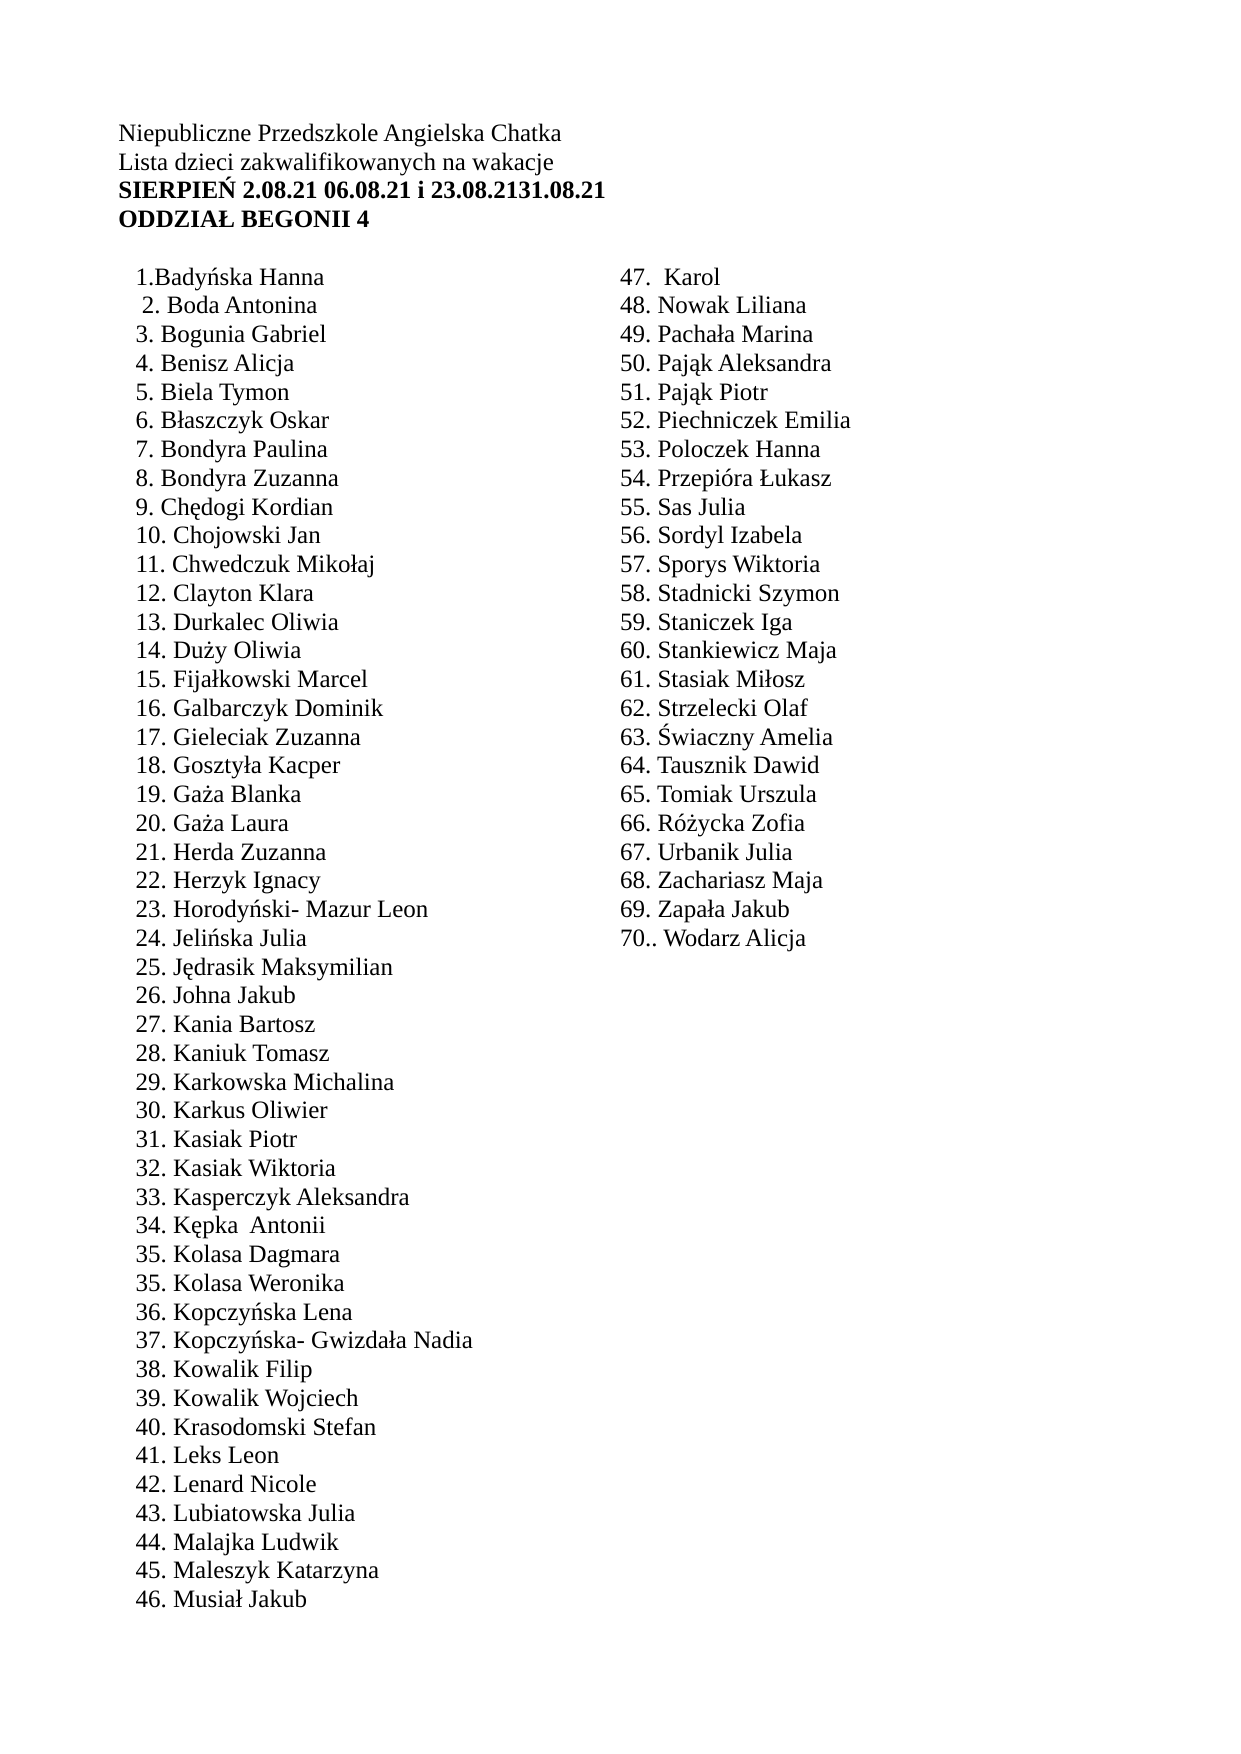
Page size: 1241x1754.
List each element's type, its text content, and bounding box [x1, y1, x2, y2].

text Lista dzieci zakwalifikowanych na wakacje [118, 147, 1122, 176]
table_header 1.Badyńska Hanna 2. Boda Antonina 3. Bogunia Gabriel 4. Benisz Alicja 5. Biela Tymon 6. Błaszczyk Oskar 7. Bondyra Paulina 8. Bondyra Zuzanna 9. Chędogi Kordian 10. Chojowski Jan 11. Chwedczuk Mikołaj 12. Clayton Klara 13. Durkalec Oliwia 14. Duży Oliwia 15. Fijałkowski Marcel 16. Galbarczyk Dominik 17. Gieleciak Zuzanna 18. Gosztyła Kacper 19. Gaża Blanka 20. Gaża Laura 21. Herda Zuzanna 22. Herzyk Ignacy 23. Horodyński- Mazur Leon 24. Jelińska Julia 25. Jędrasik Maksymilian 26. Johna Jakub 27. Kania Bartosz 28. Kaniuk Tomasz 29. Karkowska Michalina 30. Karkus Oliwier 31. Kasiak Piotr 32. Kasiak Wiktoria 33. Kasperczyk Aleksandra 34. Kępka Antonii 35. Kolasa Dagmara 35. Kolasa Weronika 36. Kopczyńska Lena 37. Kopczyńska- Gwizdała Nadia 38. Kowalik Filip 39. Kowalik Wojciech 40. Krasodomski Stefan 41. Leks Leon 42. Lenard Nicole 43. Lubiatowska Julia 44. Malajka Ludwik 45. Maleszyk Katarzyna 46. Musiał Jakub [135, 262, 620, 1613]
text Niepubliczne Przedszkole Angielska Chatka [118, 118, 1122, 147]
text SIERPIEŃ 2.08.21 06.08.21 i 23.08.2131.08.21 [118, 176, 1122, 204]
table_header 47. Karol 48. Nowak Liliana 49. Pachała Marina 50. Pająk Aleksandra 51. Pająk Piotr 52. Piechniczek Emilia 53. Poloczek Hanna 54. Przepióra Łukasz 55. Sas Julia 56. Sordyl Izabela 57. Sporys Wiktoria 58. Stadnicki Szymon 59. Staniczek Iga 60. Stankiewicz Maja 61. Stasiak Miłosz 62. Strzelecki Olaf 63. Świaczny Amelia 64. Tausznik Dawid 65. Tomiak Urszula 66. Różycka Zofia 67. Urbanik Julia 68. Zachariasz Maja 69. Zapała Jakub 70.. Wodarz Alicja [620, 262, 1122, 1613]
text ODDZIAŁ BEGONII 4 [118, 204, 1122, 233]
